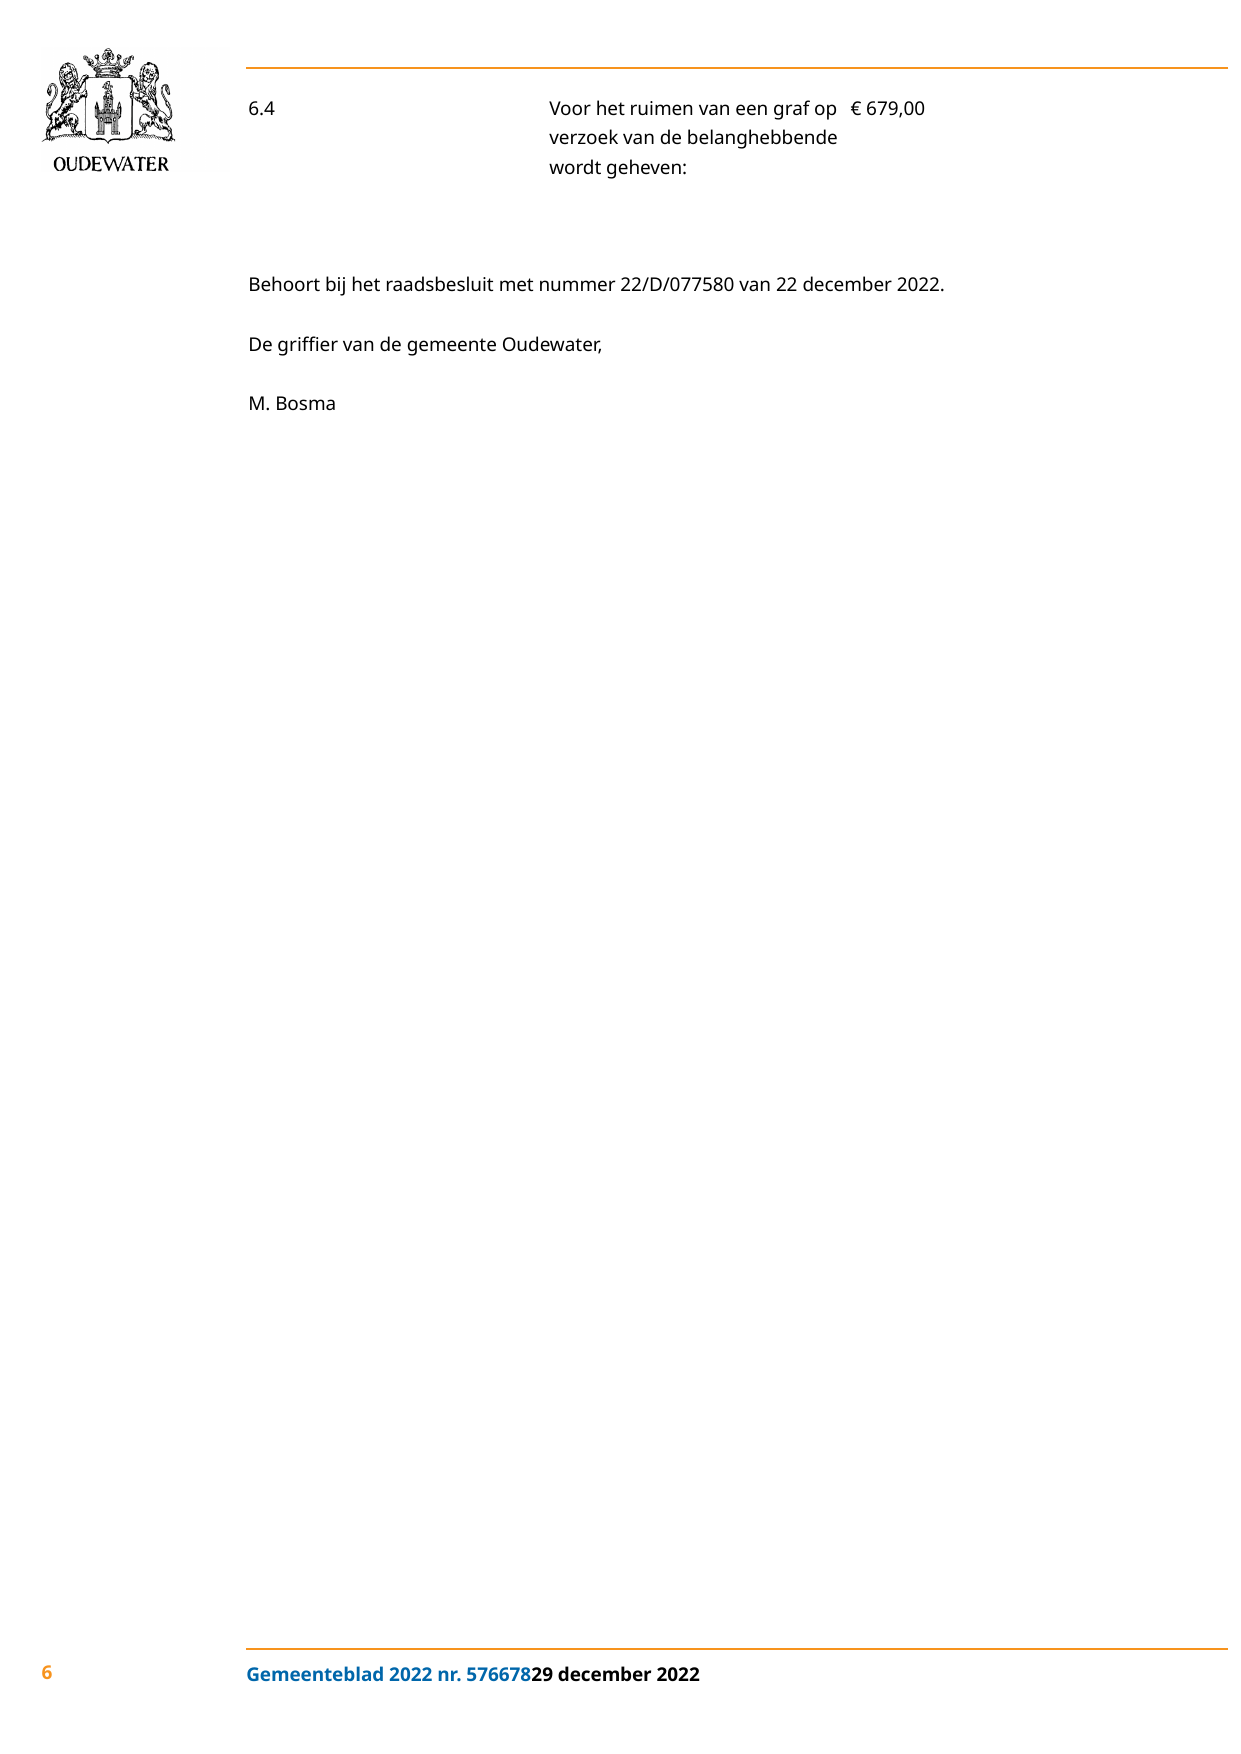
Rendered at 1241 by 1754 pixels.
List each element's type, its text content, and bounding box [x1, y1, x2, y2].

table_cell Voor het ruimen van een graf op verzoek van de belanghebbende wordt geheven: [549, 95, 850, 180]
table_cell € 679,00 [850, 95, 1152, 180]
text Behoort bij het raadsbesluit met nummer 22/D/077580 van 22 december 2022. [248, 272, 1152, 297]
text M. Bosma [248, 390, 1152, 416]
table_cell 6.4 [248, 95, 549, 180]
picture [41, 47, 231, 172]
text De griffier van de gemeente Oudewater, [248, 331, 1152, 357]
